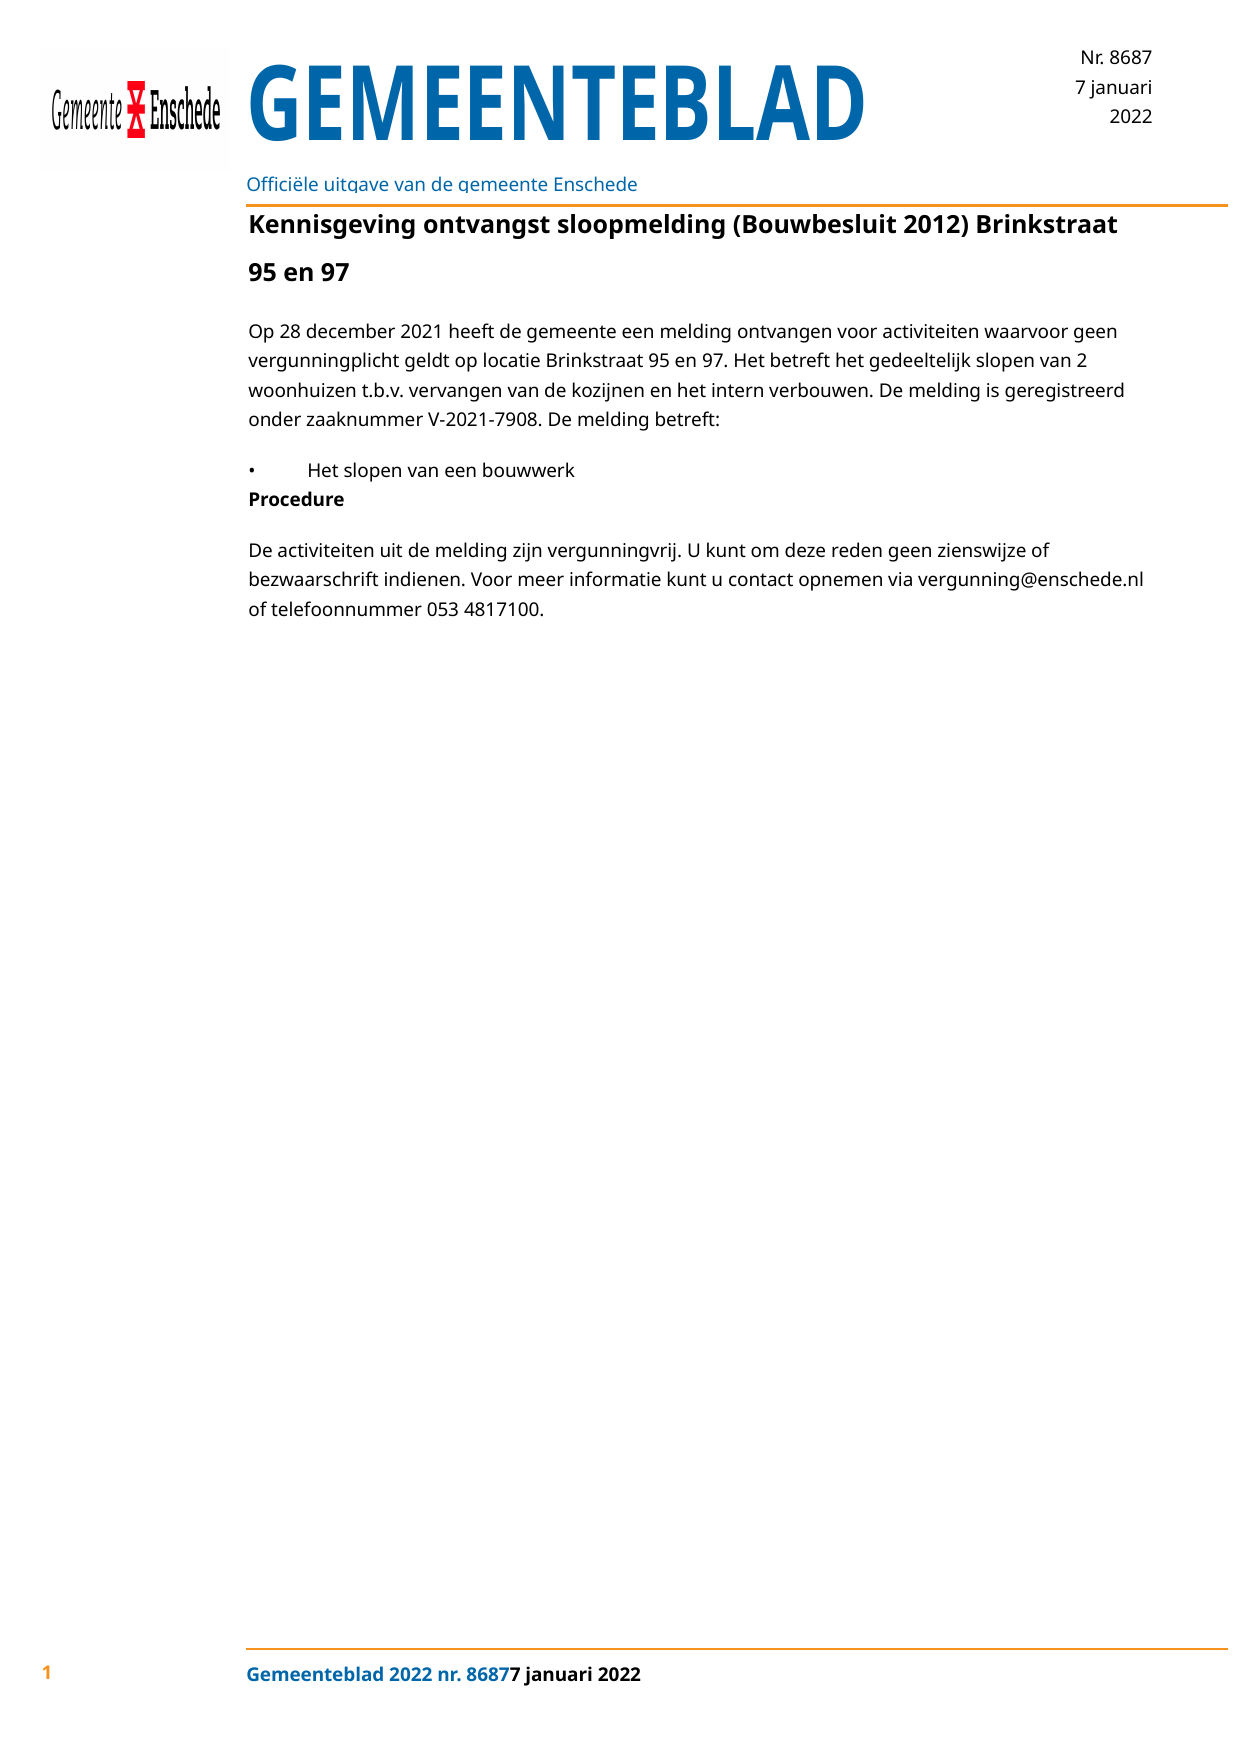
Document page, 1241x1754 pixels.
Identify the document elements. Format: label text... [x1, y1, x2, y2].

text Procedure [248, 487, 1152, 512]
text De activiteiten uit de melding zijn vergunningvrij. U kunt om deze reden geen zienswijze of bezwaarschrift indienen. Voor meer informatie kunt u contact opnemen via vergunning@enschede.nl of telefoonnummer 053 4817100. [248, 537, 1152, 622]
text Op 28 december 2021 heeft de gemeente een melding ontvangen voor activiteiten waarvoor geen vergunningplicht geldt op locatie Brinkstraat 95 en 97. Het betreft het gedeeltelijk slopen van 2 woonhuizen t.b.v. vervangen van de kozijnen en het intern verbouwen. De melding is geregistreerd onder zaaknummer V-2021-7908. De melding betreft: [248, 318, 1152, 432]
text Kennisgeving ontvangst sloopmelding (Bouwbesluit 2012) Brinkstraat 95 en 97 [248, 207, 1152, 288]
list Het slopen van een bouwwerk [248, 457, 1152, 483]
picture [41, 47, 231, 172]
